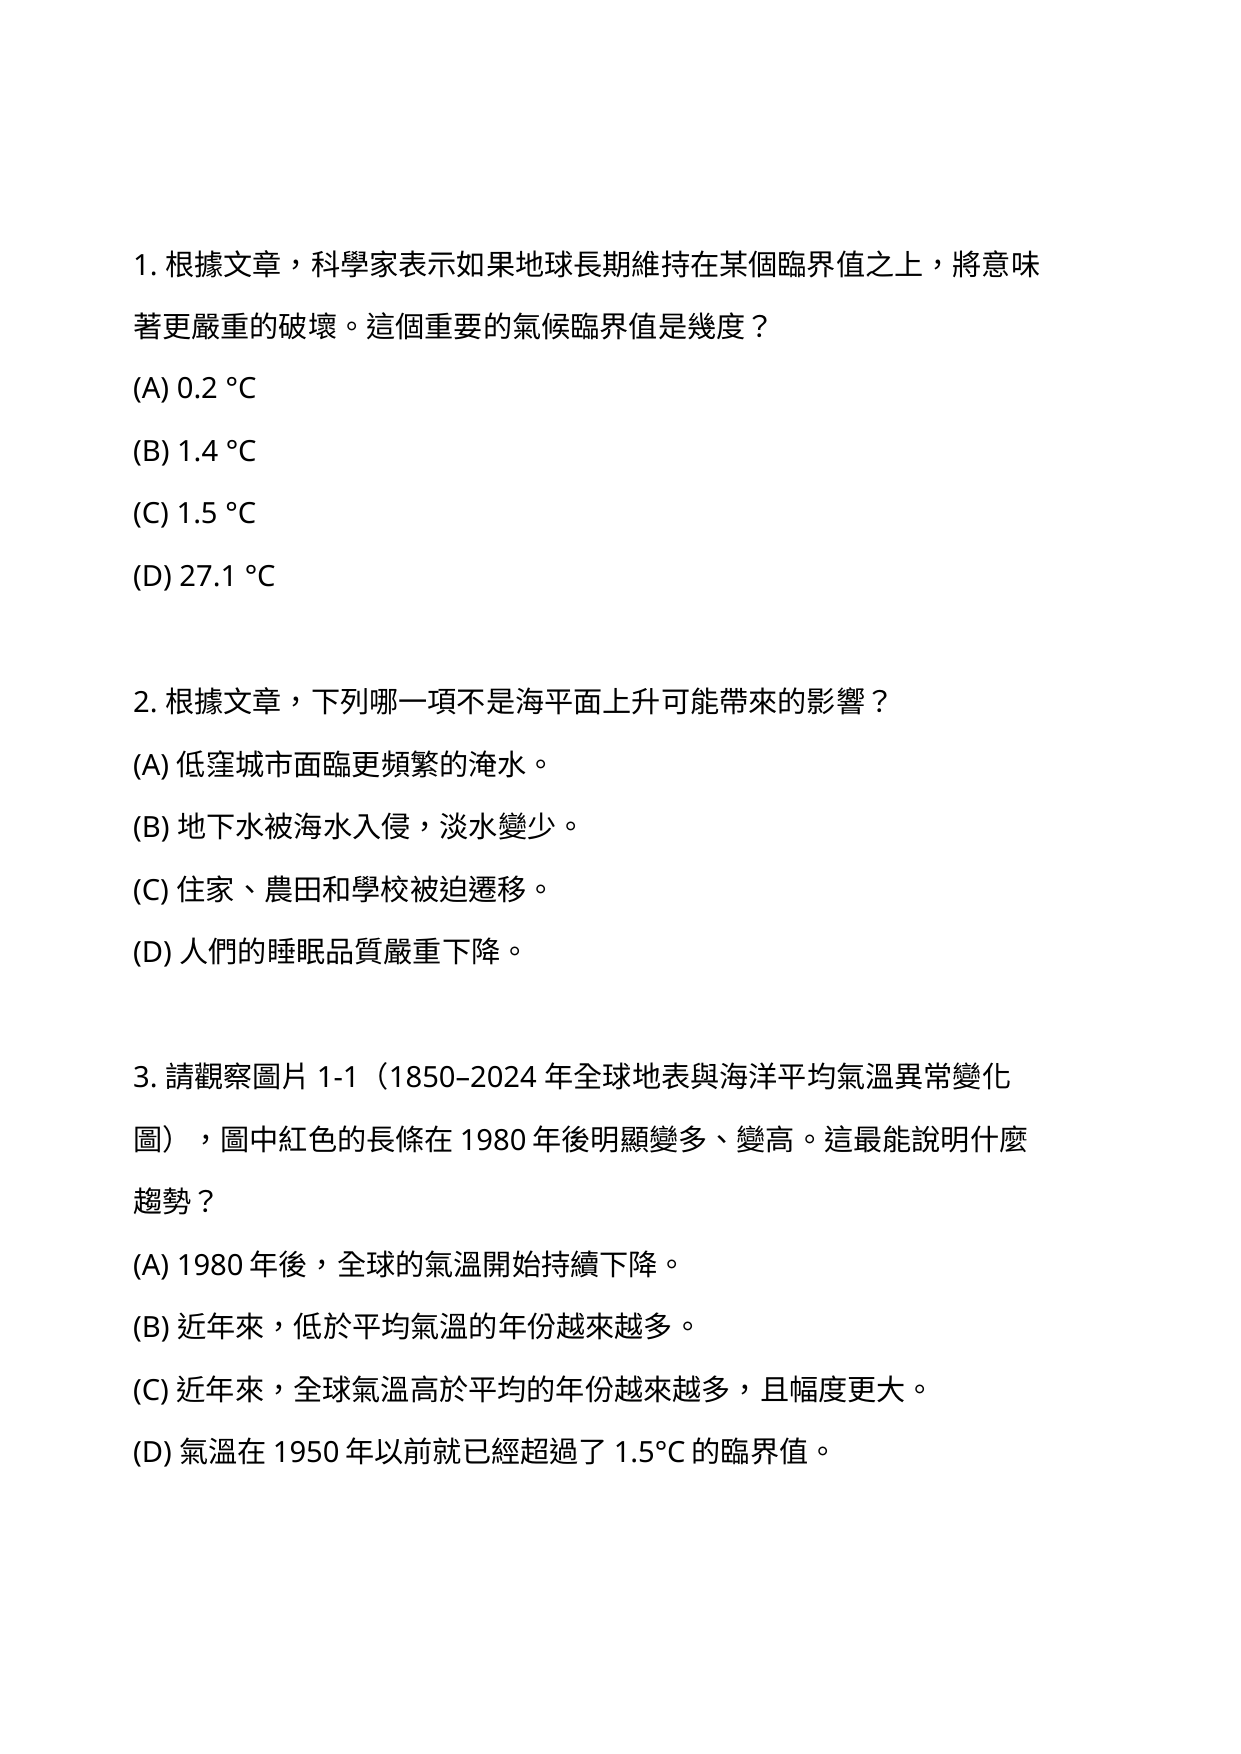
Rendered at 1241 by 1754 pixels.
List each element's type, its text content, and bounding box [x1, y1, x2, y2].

text (D) 人們的睡眠品質嚴重下降。 [133, 908, 1053, 971]
text (B) 地下水被海水入侵，淡水變少。 [133, 783, 1053, 846]
text (D) 27.1 °C [133, 533, 1053, 596]
text (A) 低窪城市面臨更頻繁的淹水。 [133, 721, 1053, 783]
text 2. 根據文章，下列哪一項不是海平面上升可能帶來的影響？ [133, 658, 1053, 721]
text (C) 近年來，全球氣溫高於平均的年份越來越多，且幅度更大。 [133, 1346, 1053, 1408]
text 1. 根據文章，科學家表示如果地球長期維持在某個臨界值之上，將意味著更嚴重的破壞。這個重要的氣候臨界值是幾度？ [133, 221, 1053, 346]
text 3. 請觀察圖片1-1（1850–2024 年全球地表與海洋平均氣溫異常變化圖），圖中紅色的長條在1980年後明顯變多、變高。這最能說明什麼趨勢？ [133, 1033, 1053, 1221]
text (C) 住家、農田和學校被迫遷移。 [133, 846, 1053, 908]
text (D) 氣溫在1950年以前就已經超過了1.5°C的臨界值。 [133, 1408, 1053, 1471]
text (B) 1.4 °C [133, 408, 1053, 471]
text (A) 1980年後，全球的氣溫開始持續下降。 [133, 1221, 1053, 1283]
text (B) 近年來，低於平均氣溫的年份越來越多。 [133, 1283, 1053, 1346]
text (C) 1.5 °C [133, 471, 1053, 533]
text (A) 0.2 °C [133, 346, 1053, 408]
